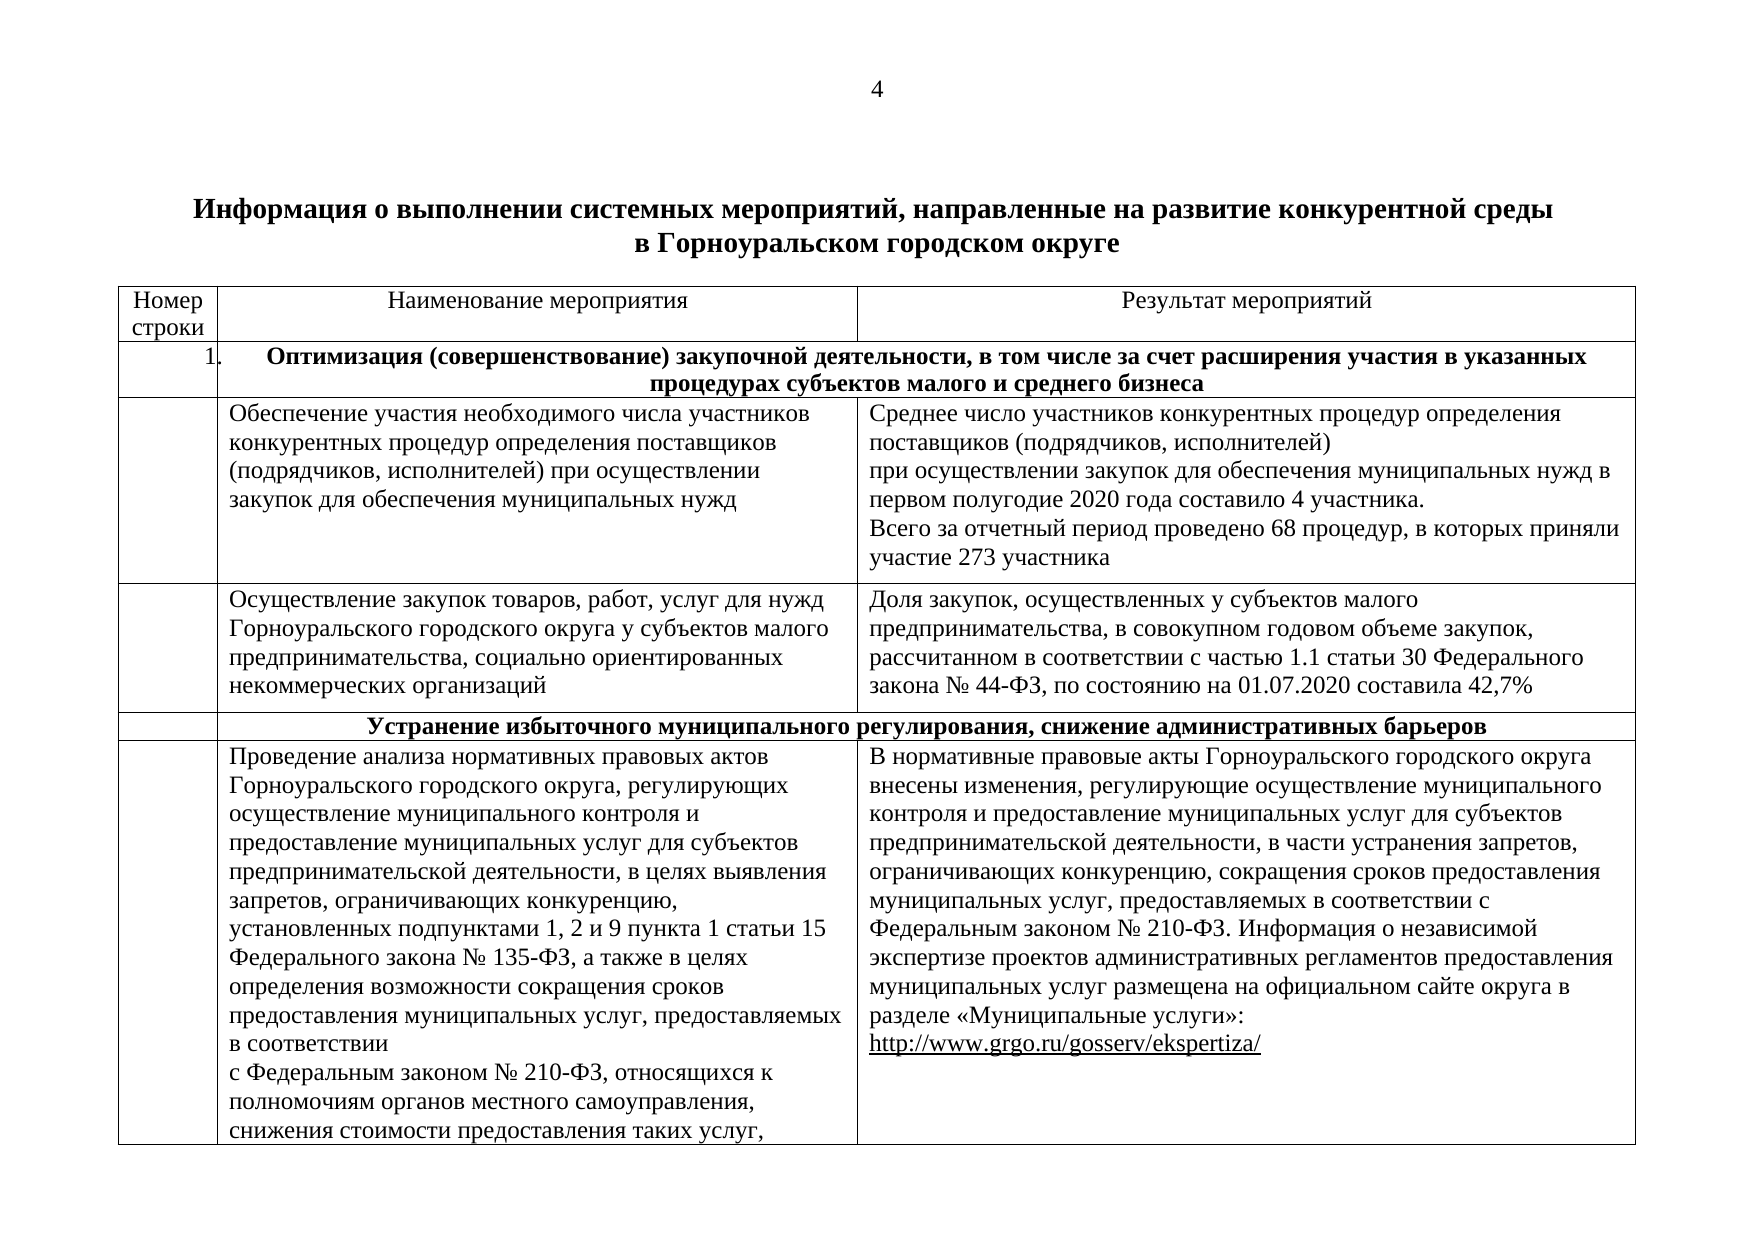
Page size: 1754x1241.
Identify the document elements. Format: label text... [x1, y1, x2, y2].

text Информация о выполнении системных мероприятий, направленные на развитие конкурентной среды [118, 191, 1636, 225]
table_cell Осуществление закупок товаров, работ, услуг для нужд Горноуральского городского округа у субъектов малого предпринимательства, социально ориентированных некоммерческих организаций [218, 584, 857, 712]
table_header Результат мероприятий [858, 287, 1635, 341]
table_cell [119, 713, 217, 740]
table_cell Доля закупок, осуществленных у субъектов малого предпринимательства, в совокупном годовом объеме закупок, рассчитанном в соответствии с частью 1.1 статьи 30 Федерального закона № 44-ФЗ, по состоянию на 01.07.2020 составила 42,7% [858, 584, 1635, 712]
table_cell Обеспечение участия необходимого числа участников конкурентных процедур определения поставщиков (подрядчиков, исполнителей) при осуществлении закупок для обеспечения муниципальных нужд [218, 398, 857, 583]
table_cell [119, 398, 217, 583]
table_cell Оптимизация (совершенствование) закупочной деятельности, в том числе за счет расширения участия в указанных процедурах субъектов малого и среднего бизнеса [218, 342, 1635, 397]
table_cell В нормативные правовые акты Горноуральского городского округа внесены изменения, регулирующие осуществление муниципального контроля и предоставление муниципальных услуг для субъектов предпринимательской деятельности, в части устранения запретов, ограничивающих конкуренцию, сокращения сроков предоставления муниципальных услуг, предоставляемых в соответствии с Федеральным законом № 210-ФЗ. Информация о независимой экспертизе проектов административных регламентов предоставления муниципальных услуг размещена на официальном сайте округа в разделе «Муниципальные услуги»: http://www.grgo.ru/gosserv/ekspertiza/ [858, 741, 1635, 1143]
table_cell [119, 584, 217, 712]
table_cell [119, 741, 217, 1143]
table_header Наименование мероприятия [218, 287, 857, 341]
table_cell [119, 342, 217, 397]
table_header Номер строки [119, 287, 217, 341]
table_cell Устранение избыточного муниципального регулирования, снижение административных барьеров [218, 713, 1635, 740]
text в Горноуральском городском округе [118, 225, 1636, 258]
table_cell Проведение анализа нормативных правовых актов Горноуральского городского округа, регулирующих осуществление муниципального контроля и предоставление муниципальных услуг для субъектов предпринимательской деятельности, в целях выявления запретов, ограничивающих конкуренцию, установленных подпунктами 1, 2 и 9 пункта 1 статьи 15 Федерального закона № 135-ФЗ, а также в целях определения возможности сокращения сроков предоставления муниципальных услуг, предоставляемых в соответствии с Федеральным законом № 210-ФЗ, относящихся к полномочиям органов местного самоуправления, снижения стоимости предоставления таких услуг, [218, 741, 857, 1143]
table_cell Среднее число участников конкурентных процедур определения поставщиков (подрядчиков, исполнителей) при осуществлении закупок для обеспечения муниципальных нужд в первом полугодие 2020 года составило 4 участника. Всего за отчетный период проведено 68 процедур, в которых приняли участие 273 участника [858, 398, 1635, 583]
